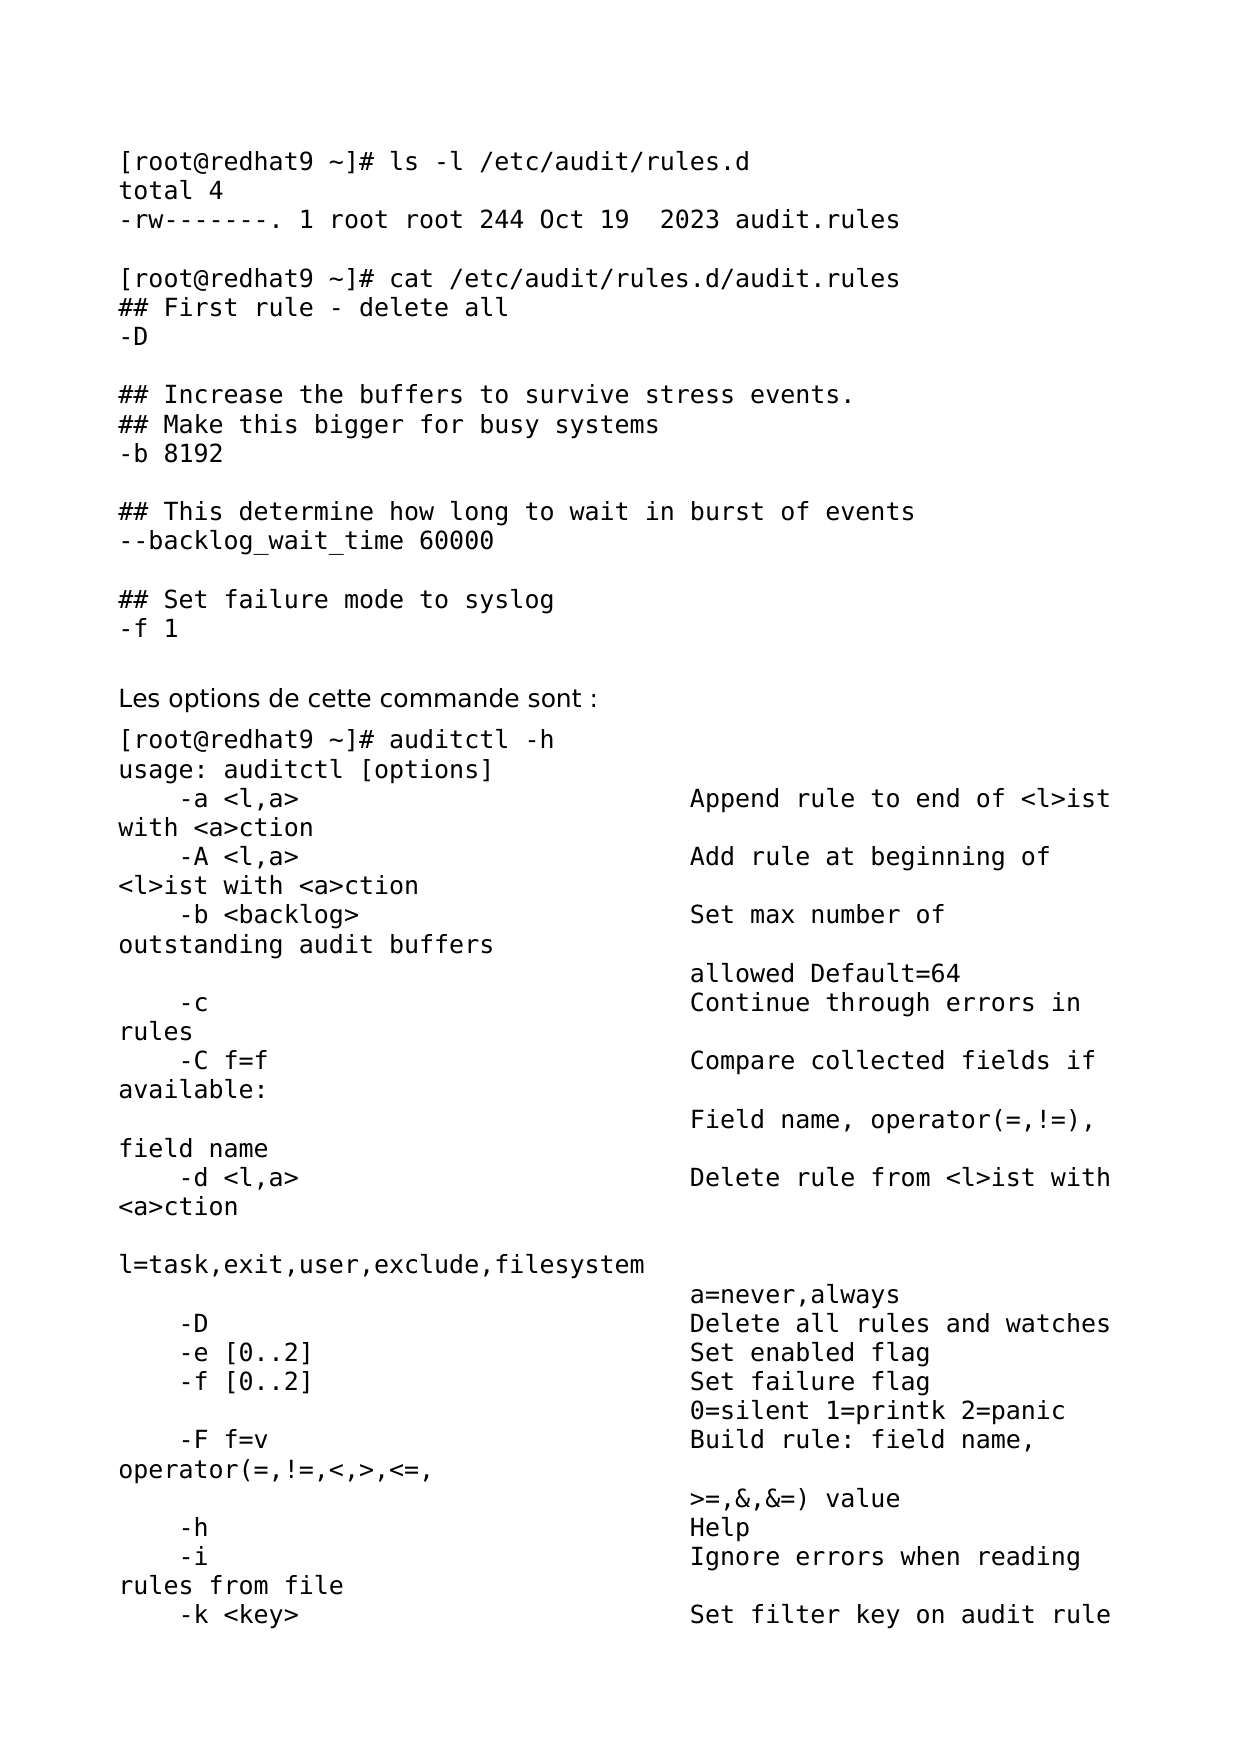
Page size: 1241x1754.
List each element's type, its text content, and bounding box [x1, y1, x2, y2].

text Les options de cette commande sont : [118, 684, 1122, 713]
text [root@redhat9 ~]# ls -l /etc/audit/rules.d total 4 -rw-------. 1 root root 244 Oct 19 2023 audit.rules [root@redhat9 ~]# cat /etc/audit/rules.d/audit.rules ## First rule - delete all -D ## Increase the buffers to survive stress events. ## Make this bigger for busy systems -b 8192 ## This determine how long to wait in burst of events --backlog_wait_time 60000 ## Set failure mode to syslog -f 1 [118, 118, 1122, 672]
text [root@redhat9 ~]# auditctl -h usage: auditctl [options] -a <l,a> Append rule to end of <l>ist with <a>ction -A <l,a> Add rule at beginning of <l>ist with <a>ction -b <backlog> Set max number of outstanding audit buffers allowed Default=64 -c Continue through errors in rules -C f=f Compare collected fields if available: Field name, operator(=,!=), field name -d <l,a> Delete rule from <l>ist with <a>ction l=task,exit,user,exclude,filesystem a=never,always -D Delete all rules and watches -e [0..2] Set enabled flag -f [0..2] Set failure flag 0=silent 1=printk 2=panic -F f=v Build rule: field name, operator(=,!=,<,>,<=, >=,&,&=) value -h Help -i Ignore errors when reading rules from file -k <key> Set filter key on audit rule [118, 726, 1122, 1630]
